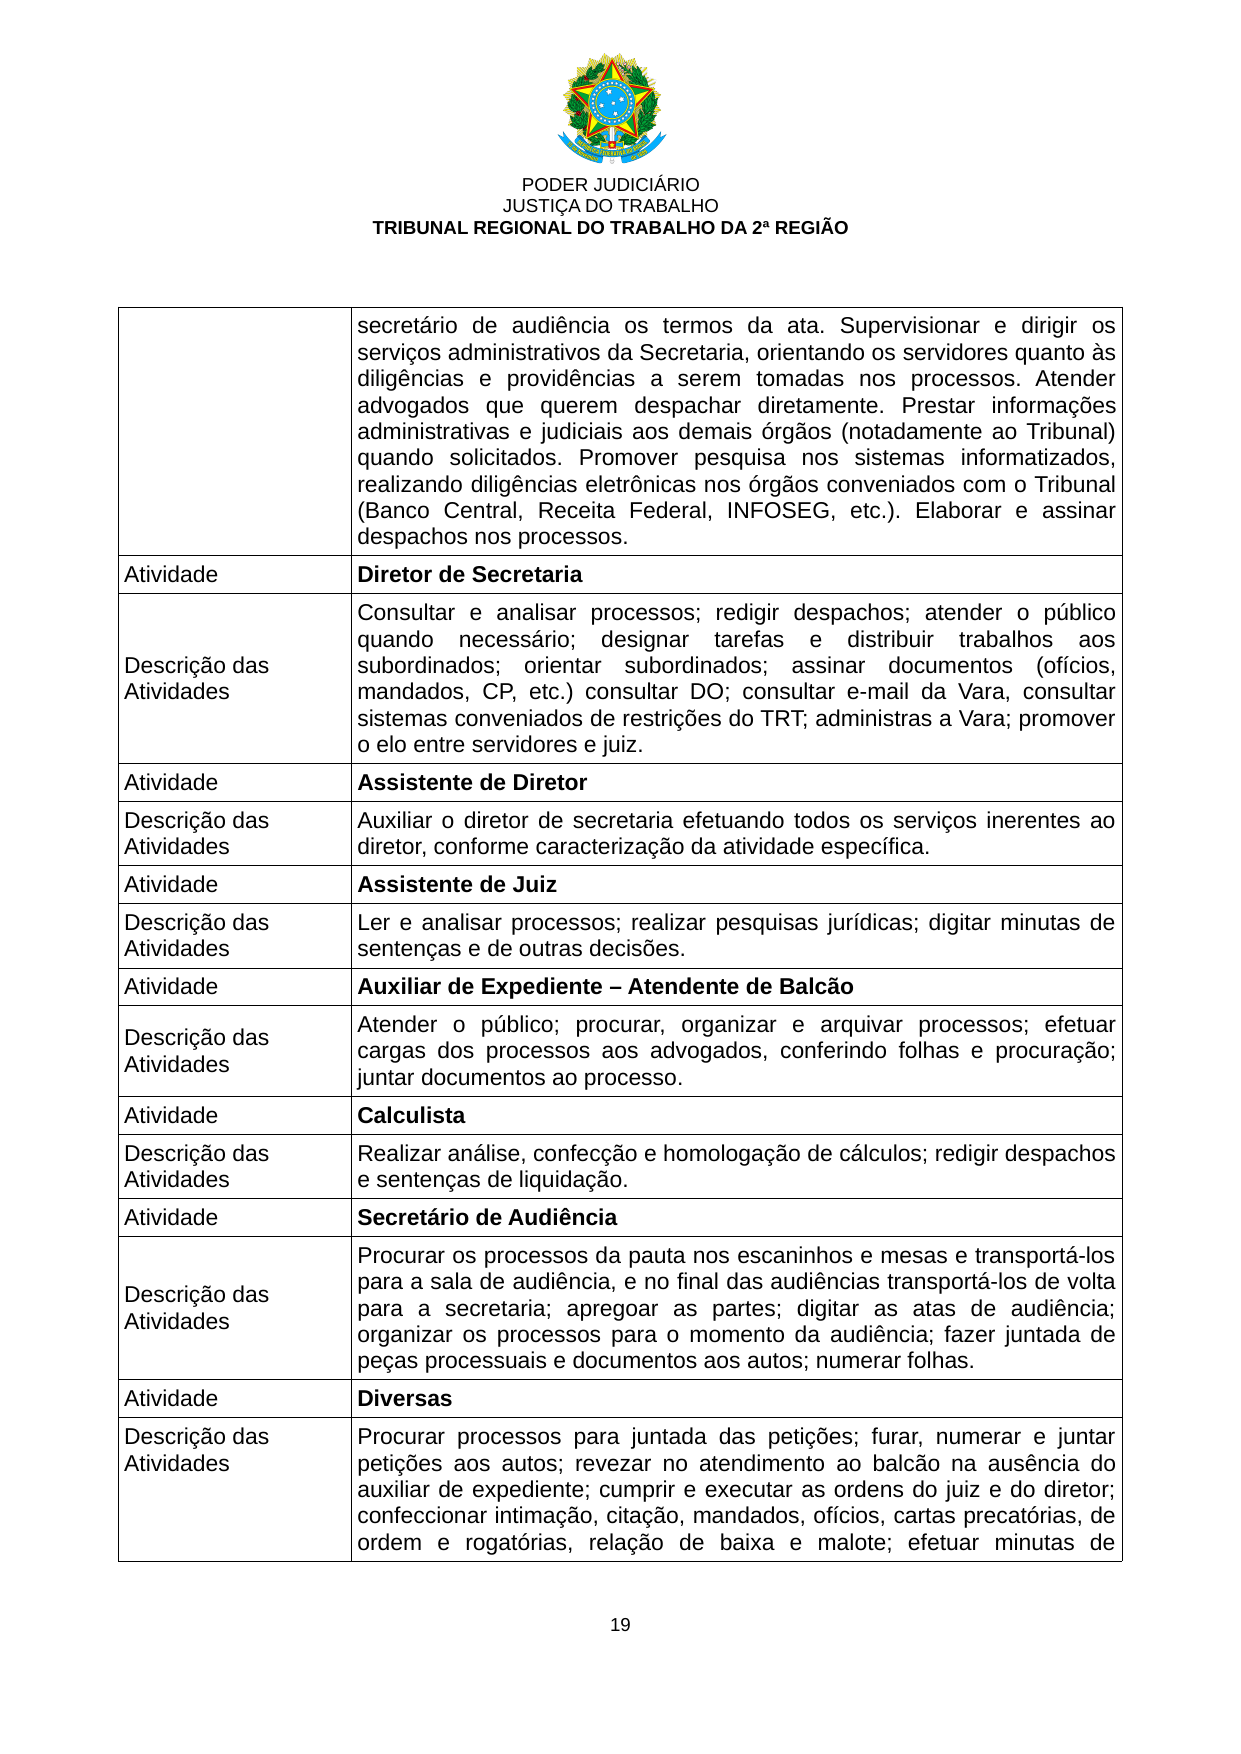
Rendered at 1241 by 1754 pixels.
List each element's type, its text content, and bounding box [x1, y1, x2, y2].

table_cell Auxiliar o diretor de secretaria efetuando todos os serviços inerentes ao diretor, conforme caracterização da atividade específica. [352, 802, 1122, 865]
table_cell Descrição das Atividades [119, 1135, 351, 1198]
table_cell Consultar e analisar processos; redigir despachos; atender o público quando necessário; designar tarefas e distribuir trabalhos aos subordinados; orientar subordinados; assinar documentos (ofícios, mandados, CP, etc.) consultar DO; consultar e-mail da Vara, consultar sistemas conveniados de restrições do TRT; administras a Vara; promover o elo entre servidores e juiz. [352, 594, 1122, 763]
table_cell Descrição das Atividades [119, 904, 351, 967]
table_cell [119, 308, 351, 555]
table_cell Calculista [352, 1097, 1122, 1134]
table_cell Atividade [119, 1380, 351, 1417]
table_cell Realizar análise, confecção e homologação de cálculos; redigir despachos e sentenças de liquidação. [352, 1135, 1122, 1198]
table_cell Descrição das Atividades [119, 1237, 351, 1379]
table_cell Procurar os processos da pauta nos escaninhos e mesas e transportá-los para a sala de audiência, e no final das audiências transportá-los de volta para a secretaria; apregoar as partes; digitar as atas de audiência; organizar os processos para o momento da audiência; fazer juntada de peças processuais e documentos aos autos; numerar folhas. [352, 1237, 1122, 1379]
table_cell secretário de audiência os termos da ata. Supervisionar e dirigir os serviços administrativos da Secretaria, orientando os servidores quanto às diligências e providências a serem tomadas nos processos. Atender advogados que querem despachar diretamente. Prestar informações administrativas e judiciais aos demais órgãos (notadamente ao Tribunal) quando solicitados. Promover pesquisa nos sistemas informatizados, realizando diligências eletrônicas nos órgãos conveniados com o Tribunal (Banco Central, Receita Federal, INFOSEG, etc.). Elaborar e assinar despachos nos processos. [352, 308, 1122, 555]
table_cell Descrição das Atividades [119, 1006, 351, 1096]
table_cell Descrição das Atividades [119, 1418, 351, 1561]
table_cell Diretor de Secretaria [352, 556, 1122, 593]
table_cell Descrição das Atividades [119, 802, 351, 865]
table_cell Procurar processos para juntada das petições; furar, numerar e juntar petições aos autos; revezar no atendimento ao balcão na ausência do auxiliar de expediente; cumprir e executar as ordens do juiz e do diretor; confeccionar intimação, citação, mandados, ofícios, cartas precatórias, de ordem e rogatórias, relação de baixa e malote; efetuar minutas de [352, 1418, 1122, 1561]
table_cell Ler e analisar processos; realizar pesquisas jurídicas; digitar minutas de sentenças e de outras decisões. [352, 904, 1122, 967]
table_cell Atender o público; procurar, organizar e arquivar processos; efetuar cargas dos processos aos advogados, conferindo folhas e procuração; juntar documentos ao processo. [352, 1006, 1122, 1096]
table_cell Diversas [352, 1380, 1122, 1417]
table_cell Assistente de Diretor [352, 764, 1122, 801]
table_cell Assistente de Juiz [352, 866, 1122, 903]
table_cell Atividade [119, 1199, 351, 1236]
table_cell Atividade [119, 1097, 351, 1134]
table_cell Atividade [119, 866, 351, 903]
table_cell Atividade [119, 969, 351, 1005]
table_cell Auxiliar de Expediente – Atendente de Balcão [352, 969, 1122, 1005]
table_cell Secretário de Audiência [352, 1199, 1122, 1236]
table_cell Atividade [119, 556, 351, 593]
table_cell Descrição das Atividades [119, 594, 351, 763]
table_cell Atividade [119, 764, 351, 801]
